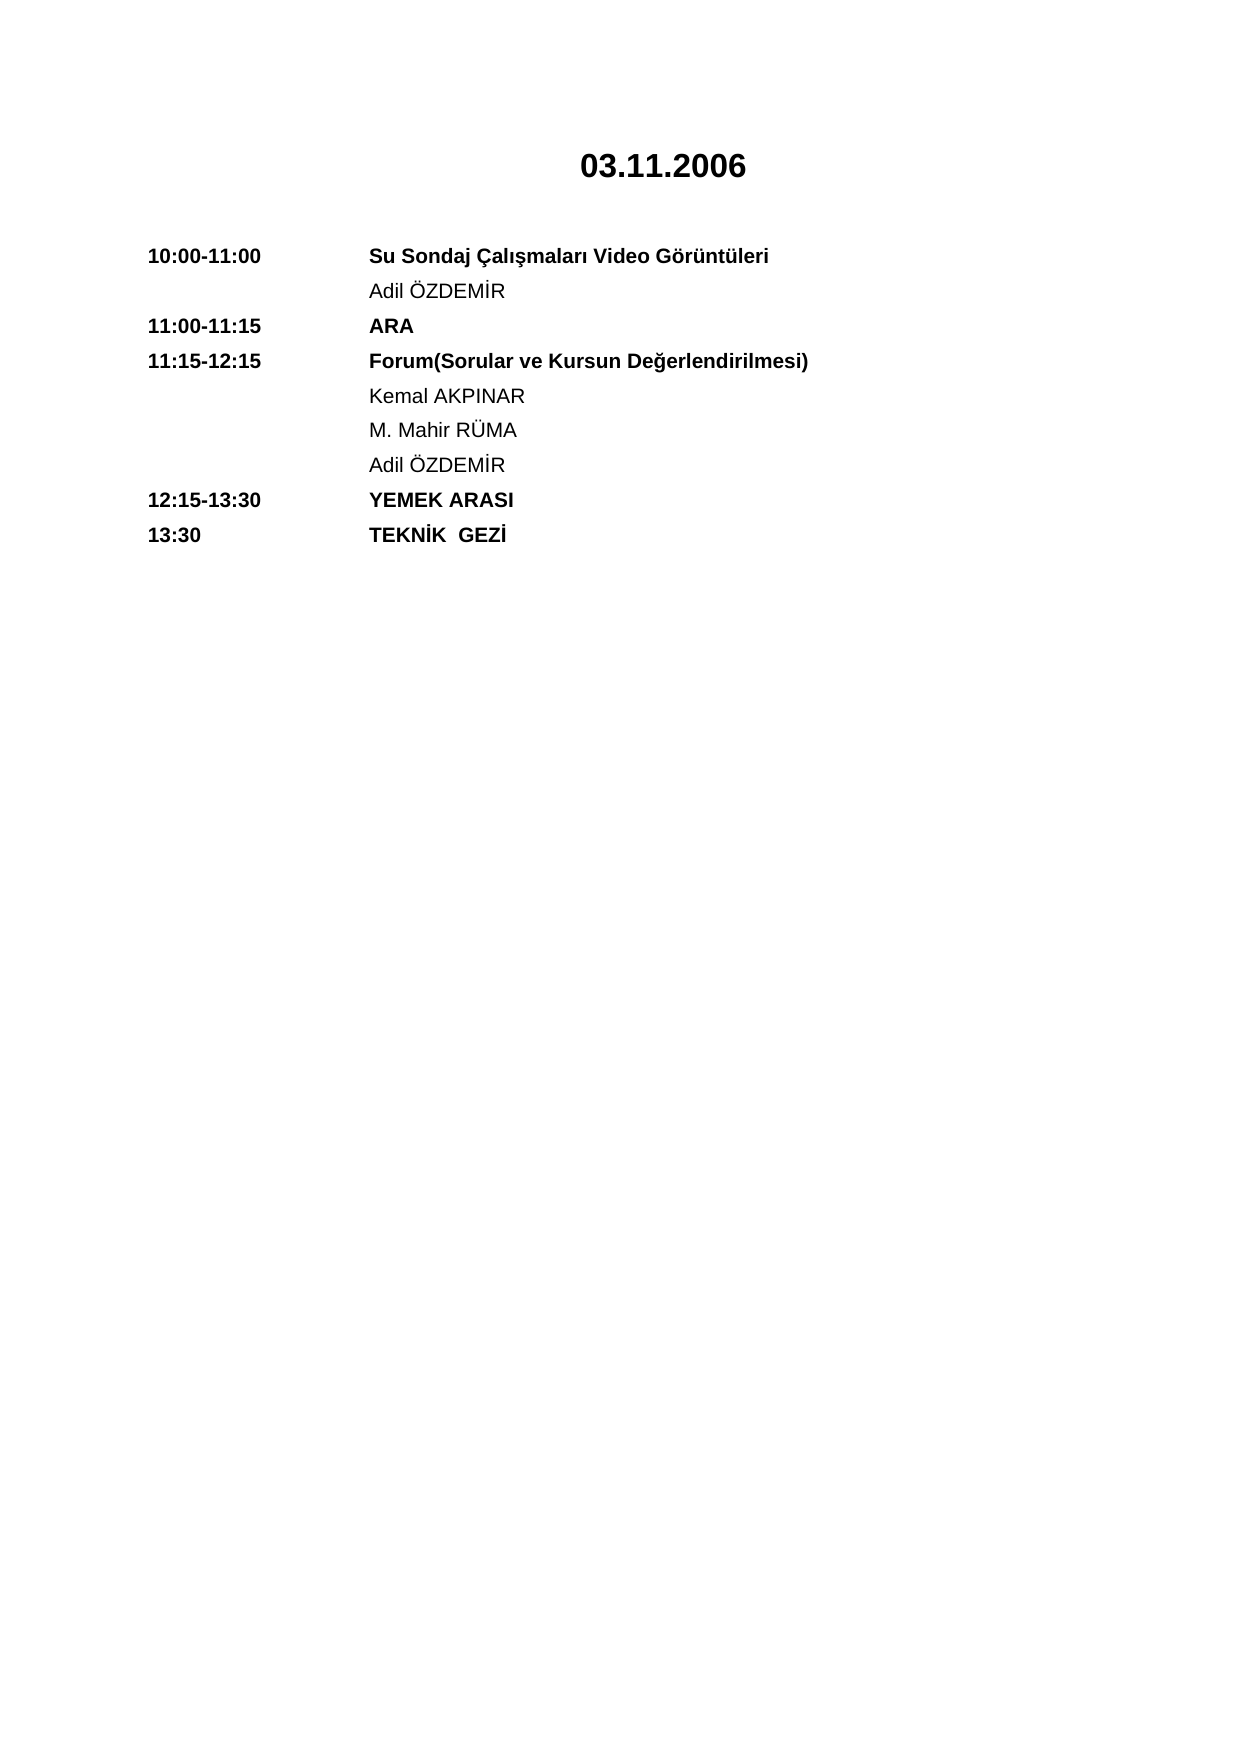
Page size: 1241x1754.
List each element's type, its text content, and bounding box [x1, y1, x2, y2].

text 10:00-11:00 Su Sondaj Çalışmaları Video Görüntüleri [148, 245, 1092, 268]
text 11:15-12:15 Forum(Sorular ve Kursun Değerlendirilmesi) [148, 349, 1092, 373]
text Adil ÖZDEMİR [148, 280, 1092, 303]
text Adil ÖZDEMİR [295, 454, 1092, 477]
text Kemal AKPINAR [148, 384, 1092, 407]
text 12:15-13:30 YEMEK ARASI [148, 489, 1092, 512]
text 13:30 TEKNİK GEZİ [148, 523, 1092, 547]
text 11:00-11:15 ARA [148, 315, 1092, 338]
text M. Mahir RÜMA [295, 419, 1092, 442]
text 03.11.2006 [148, 148, 1179, 185]
